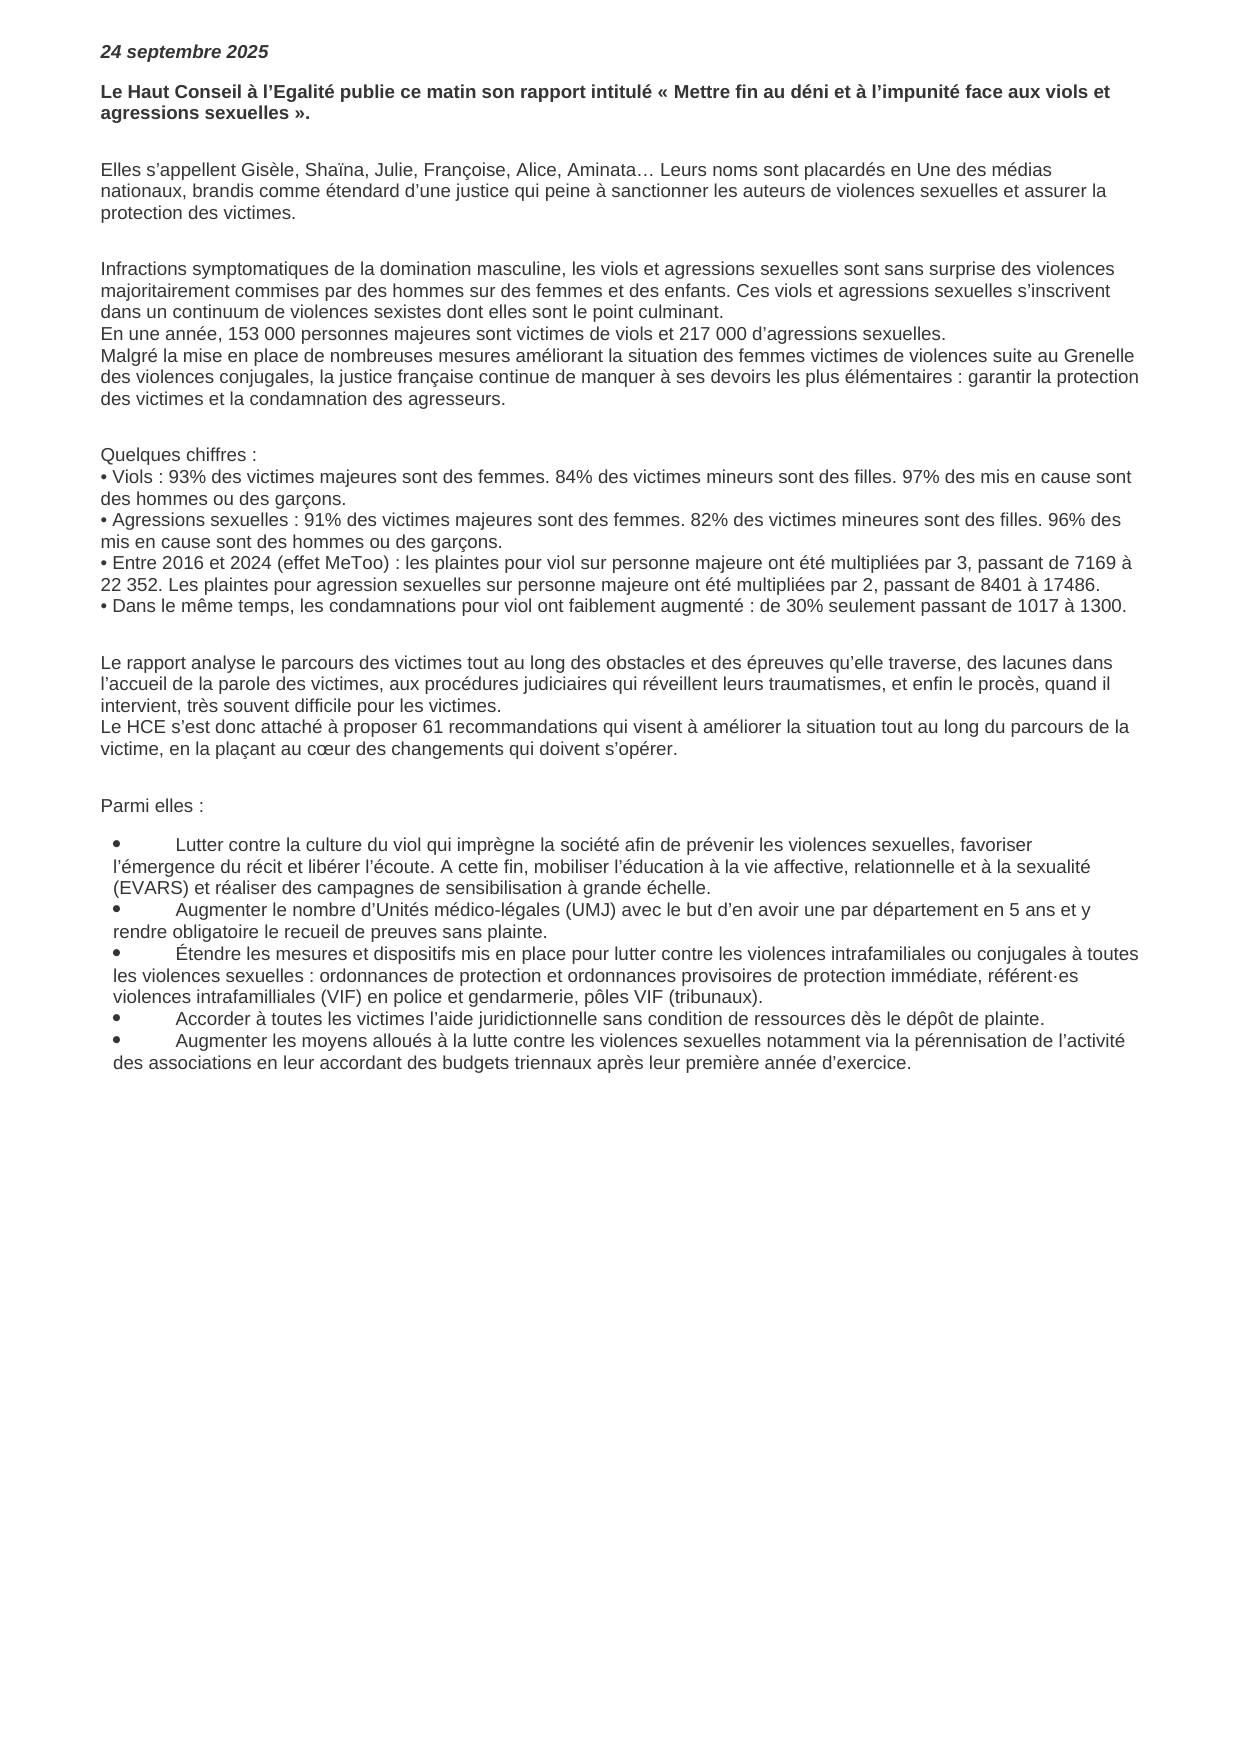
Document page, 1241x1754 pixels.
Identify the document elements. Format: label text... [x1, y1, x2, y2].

list Augmenter les moyens alloués à la lutte contre les violences sexuelles notamment via la pérennisation de l’activité des associations en leur accordant des budgets triennaux après leur première année d’exercice. [113, 1030, 1140, 1073]
list Accorder à toutes les victimes l’aide juridictionnelle sans condition de ressources dès le dépôt de plainte. [113, 1008, 1140, 1030]
text Le rapport analyse le parcours des victimes tout au long des obstacles et des épreuves qu’elle traverse, des lacunes dans l’accueil de la parole des victimes, aux procédures judiciaires qui réveillent leurs traumatismes, et enfin le procès, quand il intervient, très souvent difficile pour les victimes. Le HCE s’est donc attaché à proposer 61 recommandations qui visent à améliorer la situation tout au long du parcours de la victime, en la plaçant au cœur des changements qui doivent s’opérer. [100, 652, 1140, 759]
list Étendre les mesures et dispositifs mis en place pour lutter contre les violences intrafamiliales ou conjugales à toutes les violences sexuelles : ordonnances de protection et ordonnances provisoires de protection immédiate, référent·es violences intrafamilliales (VIF) en police et gendarmerie, pôles VIF (tribunaux). [113, 942, 1140, 1008]
text 24 septembre 2025 [100, 41, 1140, 63]
list Lutter contre la culture du viol qui imprègne la société afin de prévenir les violences sexuelles, favoriser l’émergence du récit et libérer l’écoute. A cette fin, mobiliser l’éducation à la vie affective, relationnelle et à la sexualité (EVARS) et réaliser des campagnes de sensibilisation à grande échelle. [113, 833, 1140, 899]
text Elles s’appellent Gisèle, Shaïna, Julie, Françoise, Alice, Aminata… Leurs noms sont placardés en Une des médias nationaux, brandis comme étendard d’une justice qui peine à sanctionner les auteurs de violences sexuelles et assurer la protection des victimes. [100, 158, 1140, 223]
text Quelques chiffres : • Viols : 93% des victimes majeures sont des femmes. 84% des victimes mineurs sont des filles. 97% des mis en cause sont des hommes ou des garçons. • Agressions sexuelles : 91% des victimes majeures sont des femmes. 82% des victimes mineures sont des filles. 96% des mis en cause sont des hommes ou des garçons. • Entre 2016 et 2024 (effet MeToo) : les plaintes pour viol sur personne majeure ont été multipliées par 3, passant de 7169 à 22 352. Les plaintes pour agression sexuelles sur personne majeure ont été multipliées par 2, passant de 8401 à 17486. • Dans le même temps, les condamnations pour viol ont faiblement augmenté : de 30% seulement passant de 1017 à 1300. [100, 444, 1140, 617]
list Augmenter le nombre d’Unités médico-légales (UMJ) avec le but d’en avoir une par département en 5 ans et y rendre obligatoire le recueil de preuves sans plainte. [113, 899, 1140, 942]
text Le Haut Conseil à l’Egalité publie ce matin son rapport intitulé « Mettre fin au déni et à l’impunité face aux viols et agressions sexuelles ». [100, 80, 1140, 123]
text Parmi elles : [100, 794, 1140, 816]
text Infractions symptomatiques de la domination masculine, les viols et agressions sexuelles sont sans surprise des violences majoritairement commises par des hommes sur des femmes et des enfants. Ces viols et agressions sexuelles s’inscrivent dans un continuum de violences sexistes dont elles sont le point culminant. En une année, 153 000 personnes majeures sont victimes de viols et 217 000 d’agressions sexuelles. Malgré la mise en place de nombreuses mesures améliorant la situation des femmes victimes de violences suite au Grenelle des violences conjugales, la justice française continue de manquer à ses devoirs les plus élémentaires : garantir la protection des victimes et la condamnation des agresseurs. [100, 258, 1140, 409]
